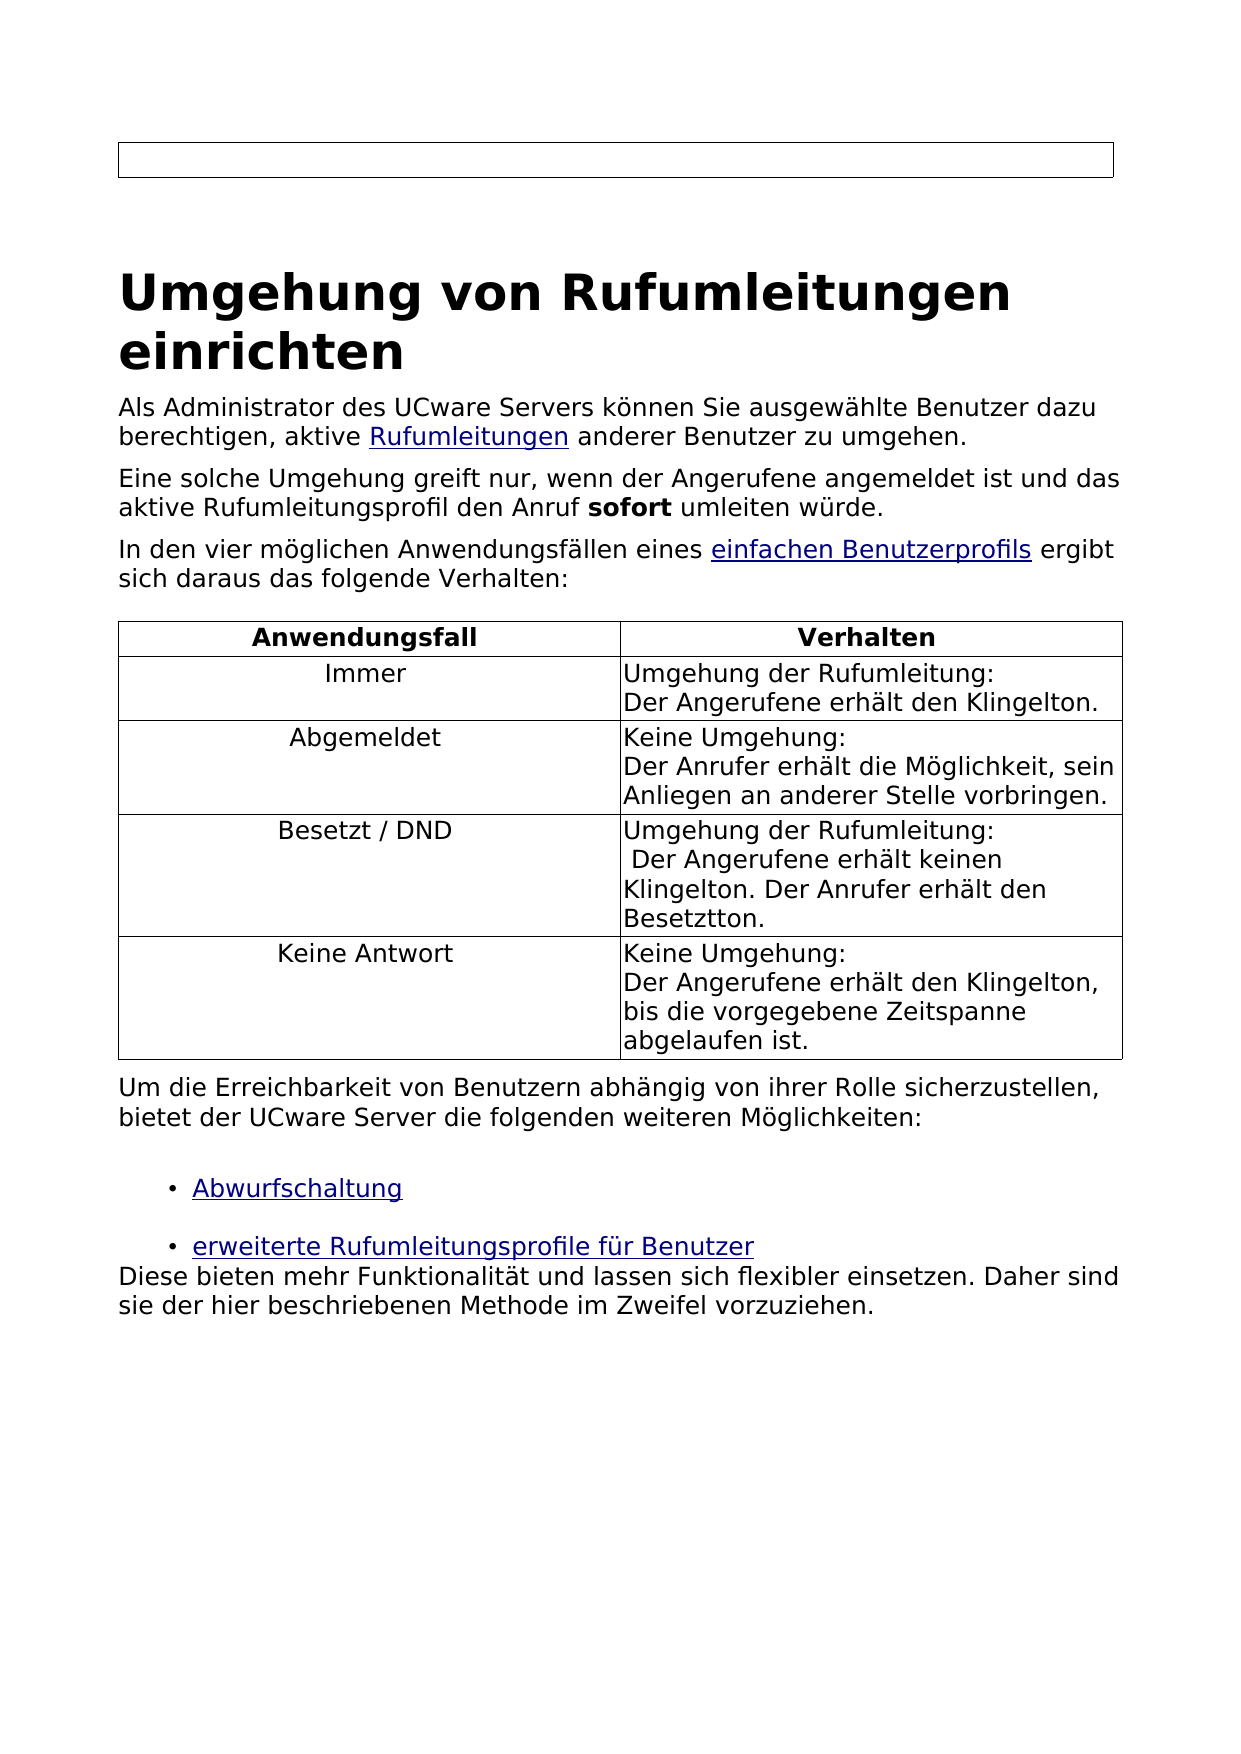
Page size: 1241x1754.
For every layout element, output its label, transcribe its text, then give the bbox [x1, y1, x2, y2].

table_header [119, 143, 1113, 177]
text Um die Erreichbarkeit von Benutzern abhängig von ihrer Rolle sicherzustellen, bietet der UCware Server die folgenden weiteren Möglichkeiten: [118, 1073, 1122, 1132]
text In den vier möglichen Anwendungsfällen eines einfachen Benutzerprofils ergibt sich daraus das folgende Verhalten: [118, 535, 1122, 593]
text Als Administrator des UCware Servers können Sie ausgewählte Benutzer dazu berechtigen, aktive Rufumleitungen anderer Benutzer zu umgehen. [118, 393, 1122, 452]
list Abwurfschaltung [177, 1174, 1122, 1203]
text Diese bieten mehr Funktionalität und lassen sich flexibler einsetzen. Daher sind sie der hier beschriebenen Methode im Zweifel vorzuziehen. [118, 1262, 1122, 1320]
table_cell Abgemeldet [119, 721, 620, 813]
text Eine solche Umgehung greift nur, wenn der Angerufene angemeldet ist und das aktive Rufumleitungsprofil den Anruf sofort umleiten würde. [118, 464, 1122, 522]
subtitle Umgehung von Rufumleitungen einrichten [118, 264, 1122, 381]
table_cell Umgehung der Rufumleitung: Der Angerufene erhält den Klingelton. [621, 657, 1122, 720]
table_header Verhalten [621, 622, 1122, 656]
table_header Anwendungsfall [119, 622, 620, 656]
table_cell Keine Umgehung: Der Anrufer erhält die Möglichkeit, sein Anliegen an anderer Stelle vorbringen. [621, 721, 1122, 813]
table_cell Besetzt / DND [119, 815, 620, 936]
table_cell Immer [119, 657, 620, 720]
list erweiterte Rufumleitungsprofile für Benutzer [177, 1232, 1122, 1262]
table_cell Umgehung der Rufumleitung: Der Angerufene erhält keinen Klingelton. Der Anrufer erhält den Besetztton. [621, 815, 1122, 936]
table_cell Keine Umgehung: Der Angerufene erhält den Klingelton, bis die vorgegebene Zeitspanne abgelaufen ist. [621, 937, 1122, 1059]
table_cell Keine Antwort [119, 937, 620, 1059]
